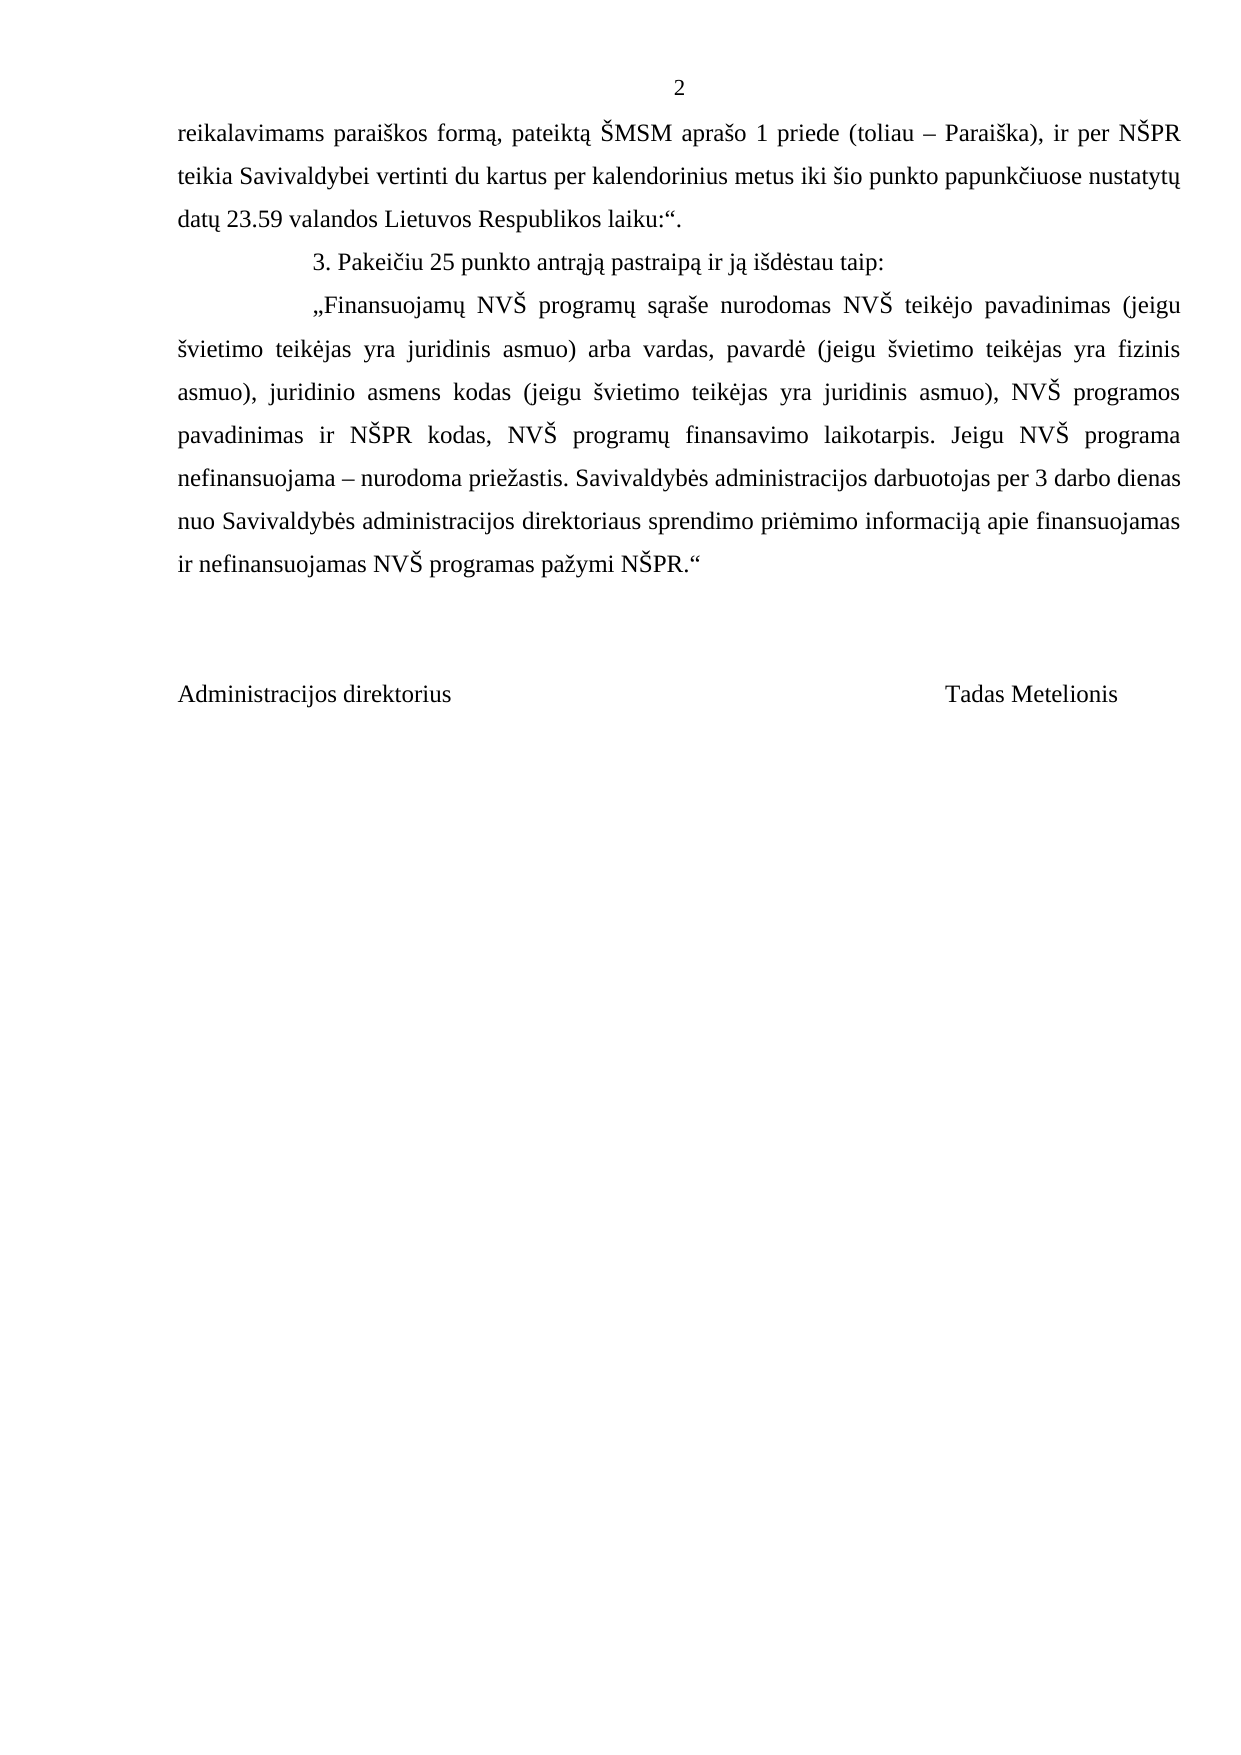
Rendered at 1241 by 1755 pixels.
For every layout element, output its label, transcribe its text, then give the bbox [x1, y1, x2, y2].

text 3. Pakeičiu 25 punkto antrąją pastraipą ir ją išdėstau taip: [177, 247, 1181, 276]
text Administracijos direktorius Tadas Metelionis [177, 679, 1181, 707]
text „Finansuojamų NVŠ programų sąraše nurodomas NVŠ teikėjo pavadinimas (jeigu švietimo teikėjas yra juridinis asmuo) arba vardas, pavardė (jeigu švietimo teikėjas yra fizinis asmuo), juridinio asmens kodas (jeigu švietimo teikėjas yra juridinis asmuo), NVŠ programos pavadinimas ir NŠPR kodas, NVŠ programų finansavimo laikotarpis. Jeigu NVŠ programa nefinansuojama – nurodoma priežastis. Savivaldybės administracijos darbuotojas per 3 darbo dienas nuo Savivaldybės administracijos direktoriaus sprendimo priėmimo informaciją apie finansuojamas ir nefinansuojamas NVŠ programas pažymi NŠPR.“ [177, 291, 1181, 578]
text reikalavimams paraiškos formą, pateiktą ŠMSM aprašo 1 priede (toliau – Paraiška), ir per NŠPR teikia Savivaldybei vertinti du kartus per kalendorinius metus iki šio punkto papunkčiuose nustatytų datų 23.59 valandos Lietuvos Respublikos laiku:“. [177, 118, 1181, 233]
